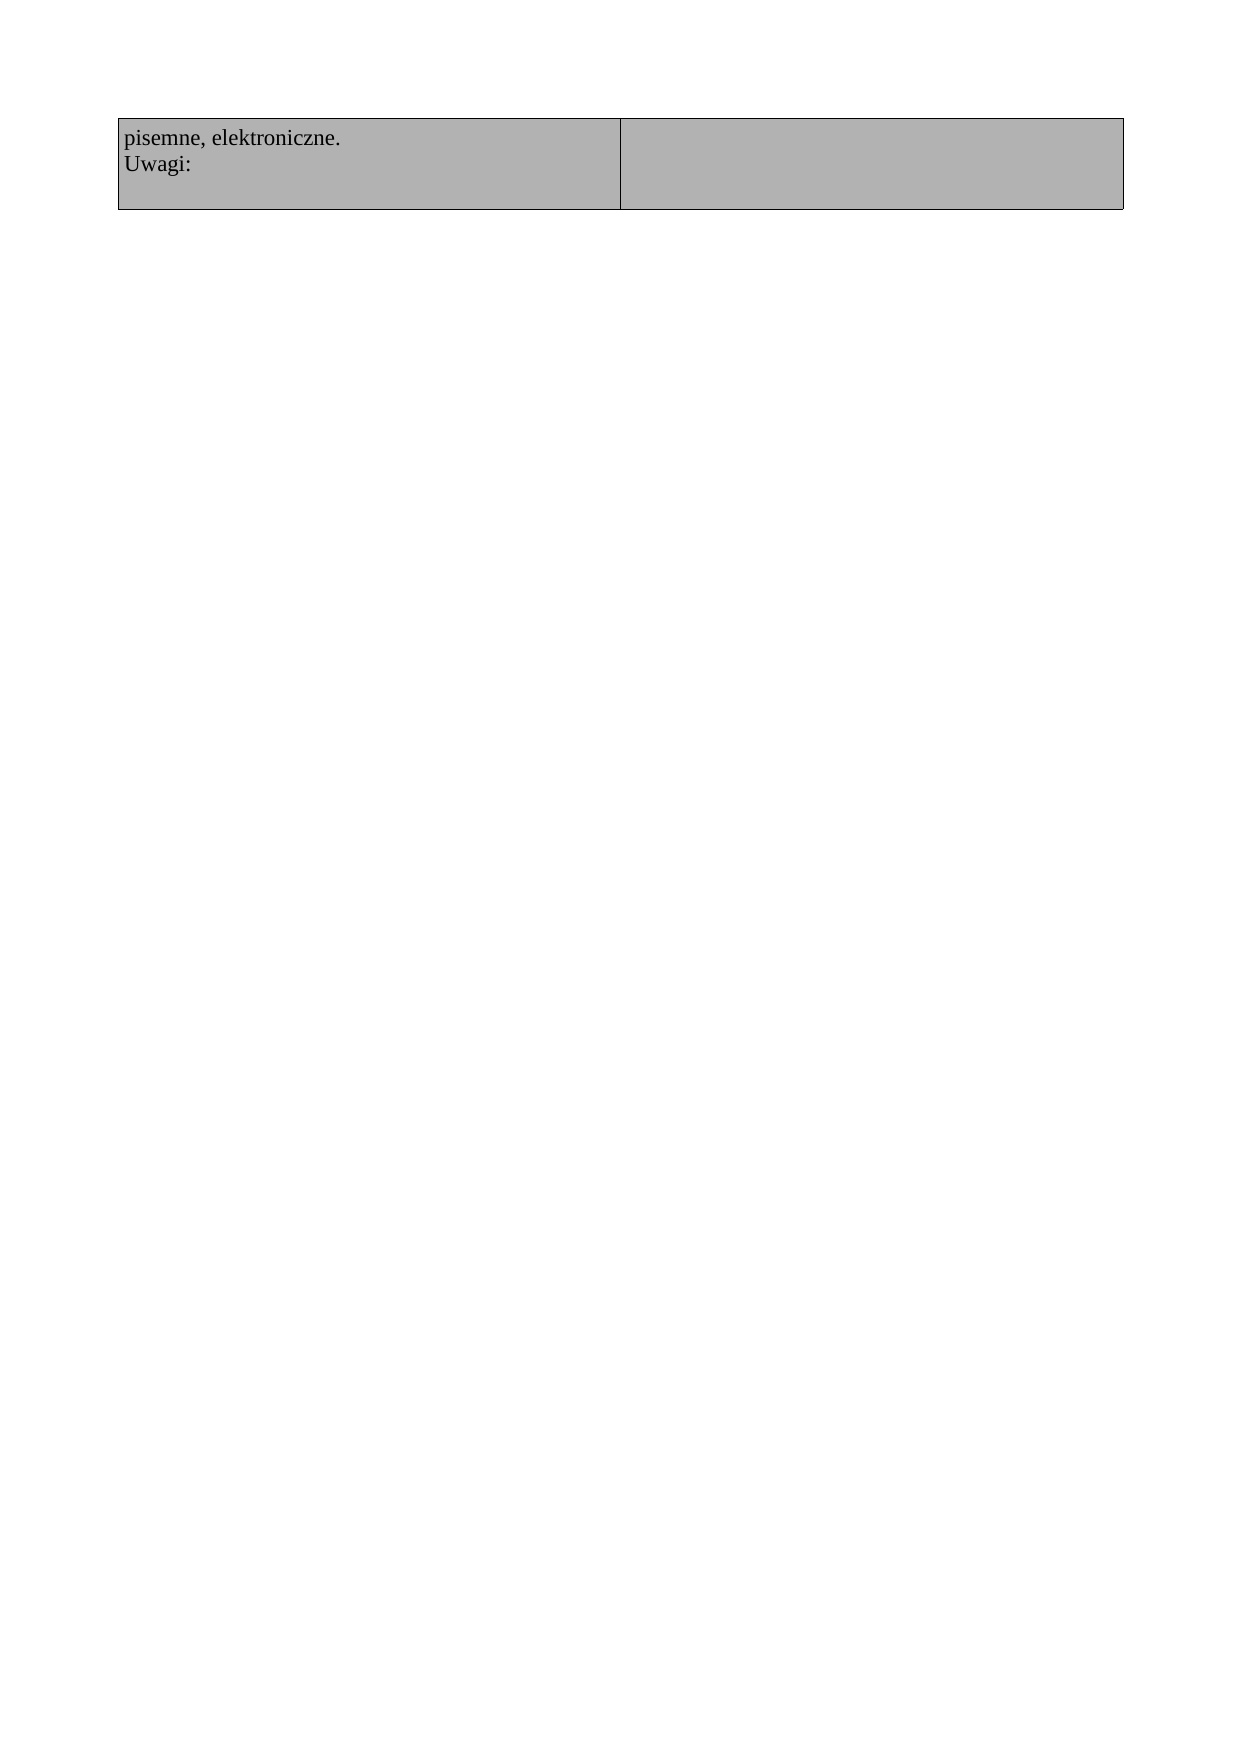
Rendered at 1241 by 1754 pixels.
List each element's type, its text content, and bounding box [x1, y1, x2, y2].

table_cell pisemne, elektroniczne. Uwagi: [119, 119, 620, 209]
table_cell [621, 119, 1123, 209]
